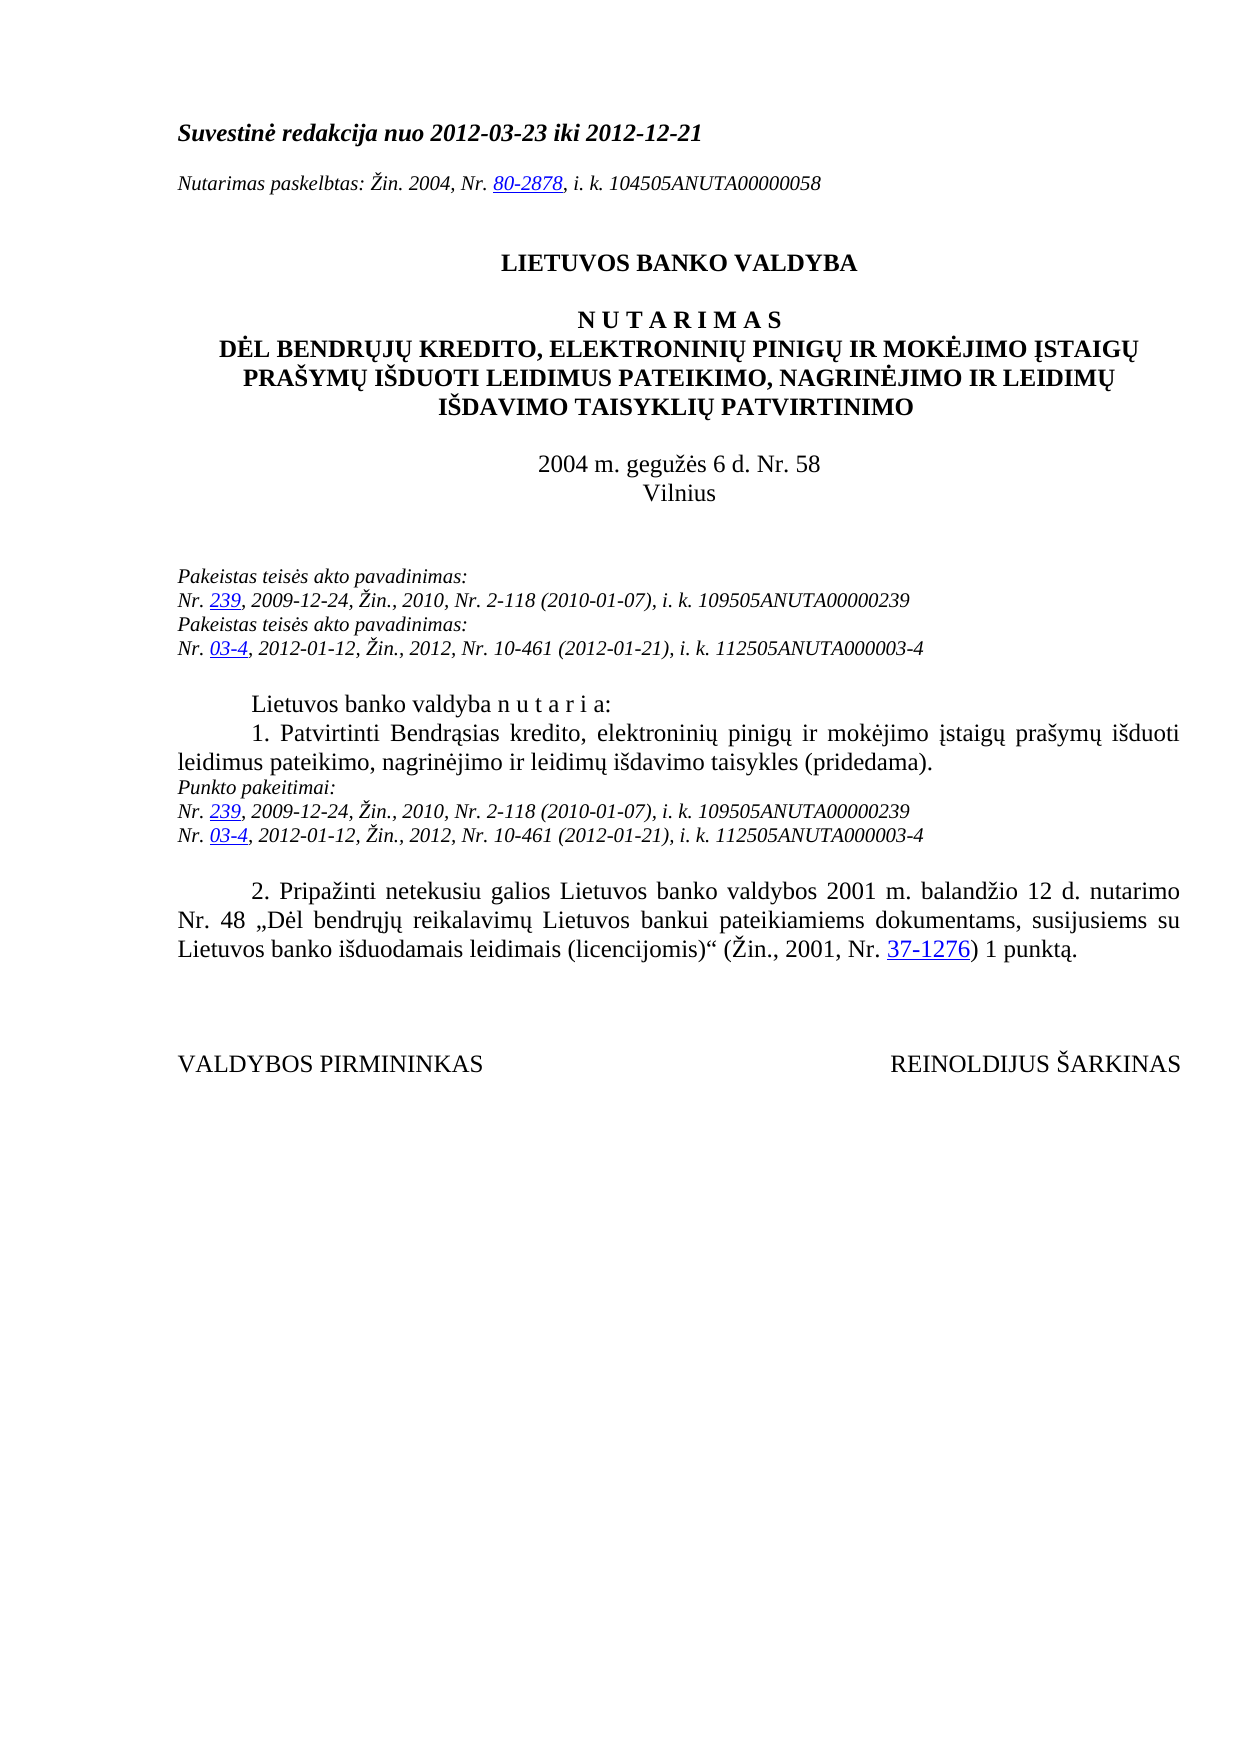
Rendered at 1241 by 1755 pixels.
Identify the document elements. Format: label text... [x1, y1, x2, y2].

text DĖL BENDRŲJŲ KREDITO, ELEKTRONINIŲ PINIGŲ IR MOKĖJIMO ĮSTAIGŲ PRAŠYMŲ IŠDUOTI LEIDIMUS PATEIKIMO, NAGRINĖJIMO IR LEIDIMŲ IŠDAVIMO TAISYKLIŲ PATVIRTINIMO [177, 334, 1181, 420]
text Nr. 239, 2009-12-24, Žin., 2010, Nr. 2-118 (2010-01-07), i. k. 109505ANUTA00000239 [177, 588, 1181, 612]
text Pakeistas teisės akto pavadinimas: [177, 612, 1181, 636]
text LIETUVOS BANKO VALDYBA [177, 248, 1181, 277]
text N U T A R I M A S [177, 305, 1181, 334]
text Lietuvos banko valdyba nutaria: [177, 689, 1181, 718]
text Nr. 03-4, 2012-01-12, Žin., 2012, Nr. 10-461 (2012-01-21), i. k. 112505ANUTA000003-4 [177, 636, 1181, 660]
text Valdybos pirmininkas Reinoldijus Šarkinas [177, 1049, 1181, 1077]
text Nutarimas paskelbtas: Žin. 2004, Nr. 80-2878, i. k. 104505ANUTA00000058 [177, 171, 1181, 195]
text Punkto pakeitimai: [177, 775, 1181, 799]
text 2004 m. gegužės 6 d. Nr. 58 [177, 449, 1181, 478]
text Vilnius [177, 478, 1181, 507]
text Suvestinė redakcija nuo 2012-03-23 iki 2012-12-21 [177, 118, 1181, 147]
text 2. Pripažinti netekusiu galios Lietuvos banko valdybos 2001 m. balandžio 12 d. nutarimo Nr. 48 „Dėl bendrųjų reikalavimų Lietuvos bankui pateikiamiems dokumentams, susijusiems su Lietuvos banko išduodamais leidimais (licencijomis)“ (Žin., 2001, Nr. 37-1276) 1 punktą. [177, 876, 1181, 962]
text 1. Patvirtinti Bendrąsias kredito, elektroninių pinigų ir mokėjimo įstaigų prašymų išduoti leidimus pateikimo, nagrinėjimo ir leidimų išdavimo taisykles (pridedama). [177, 718, 1181, 775]
text Nr. 03-4, 2012-01-12, Žin., 2012, Nr. 10-461 (2012-01-21), i. k. 112505ANUTA000003-4 [177, 823, 1181, 847]
text Nr. 239, 2009-12-24, Žin., 2010, Nr. 2-118 (2010-01-07), i. k. 109505ANUTA00000239 [177, 799, 1181, 823]
text Pakeistas teisės akto pavadinimas: [177, 564, 1181, 588]
